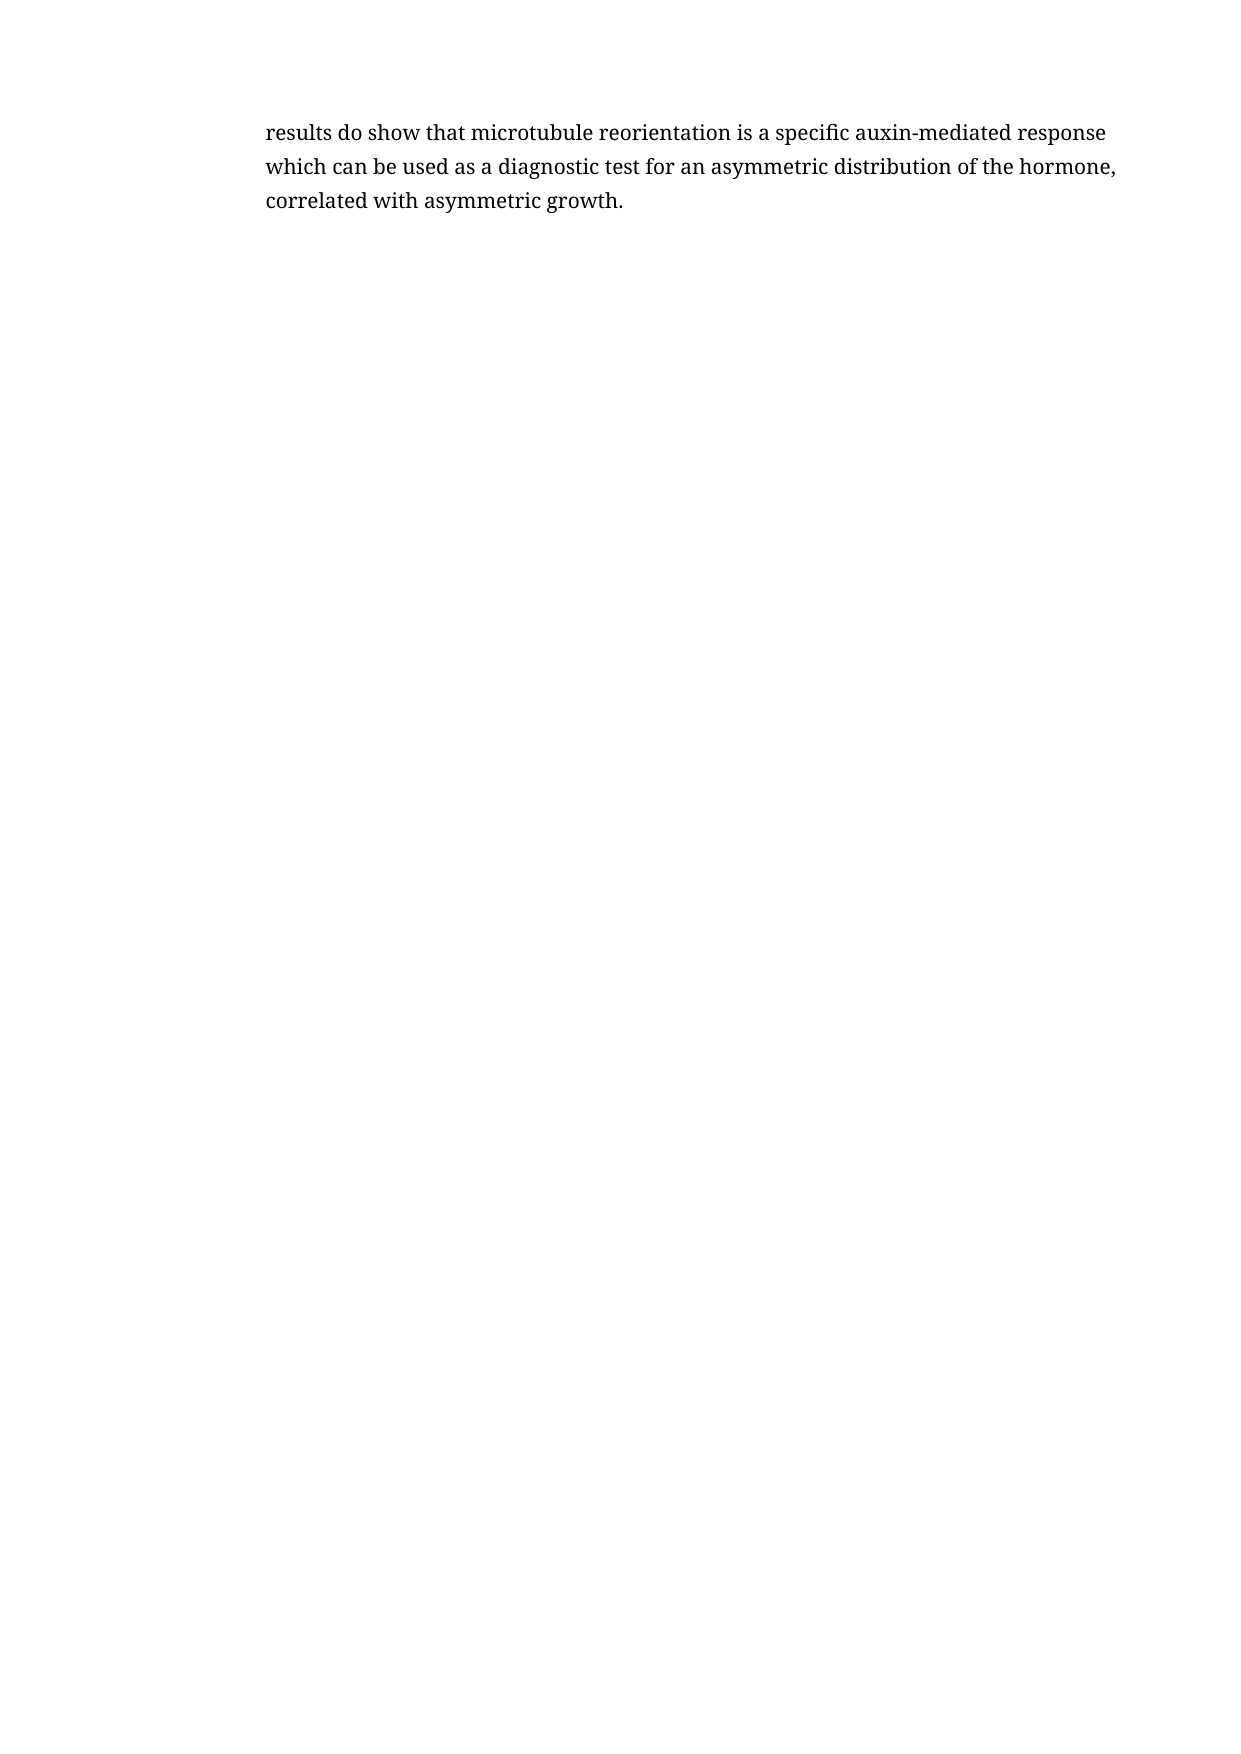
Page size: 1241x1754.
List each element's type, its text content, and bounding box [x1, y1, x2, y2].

list results do show that microtubule reorientation is a specific auxin-mediated response which can be used as a diagnostic test for an asymmetric distribution of the hormone, correlated with asymmetric growth. [118, 118, 1122, 215]
